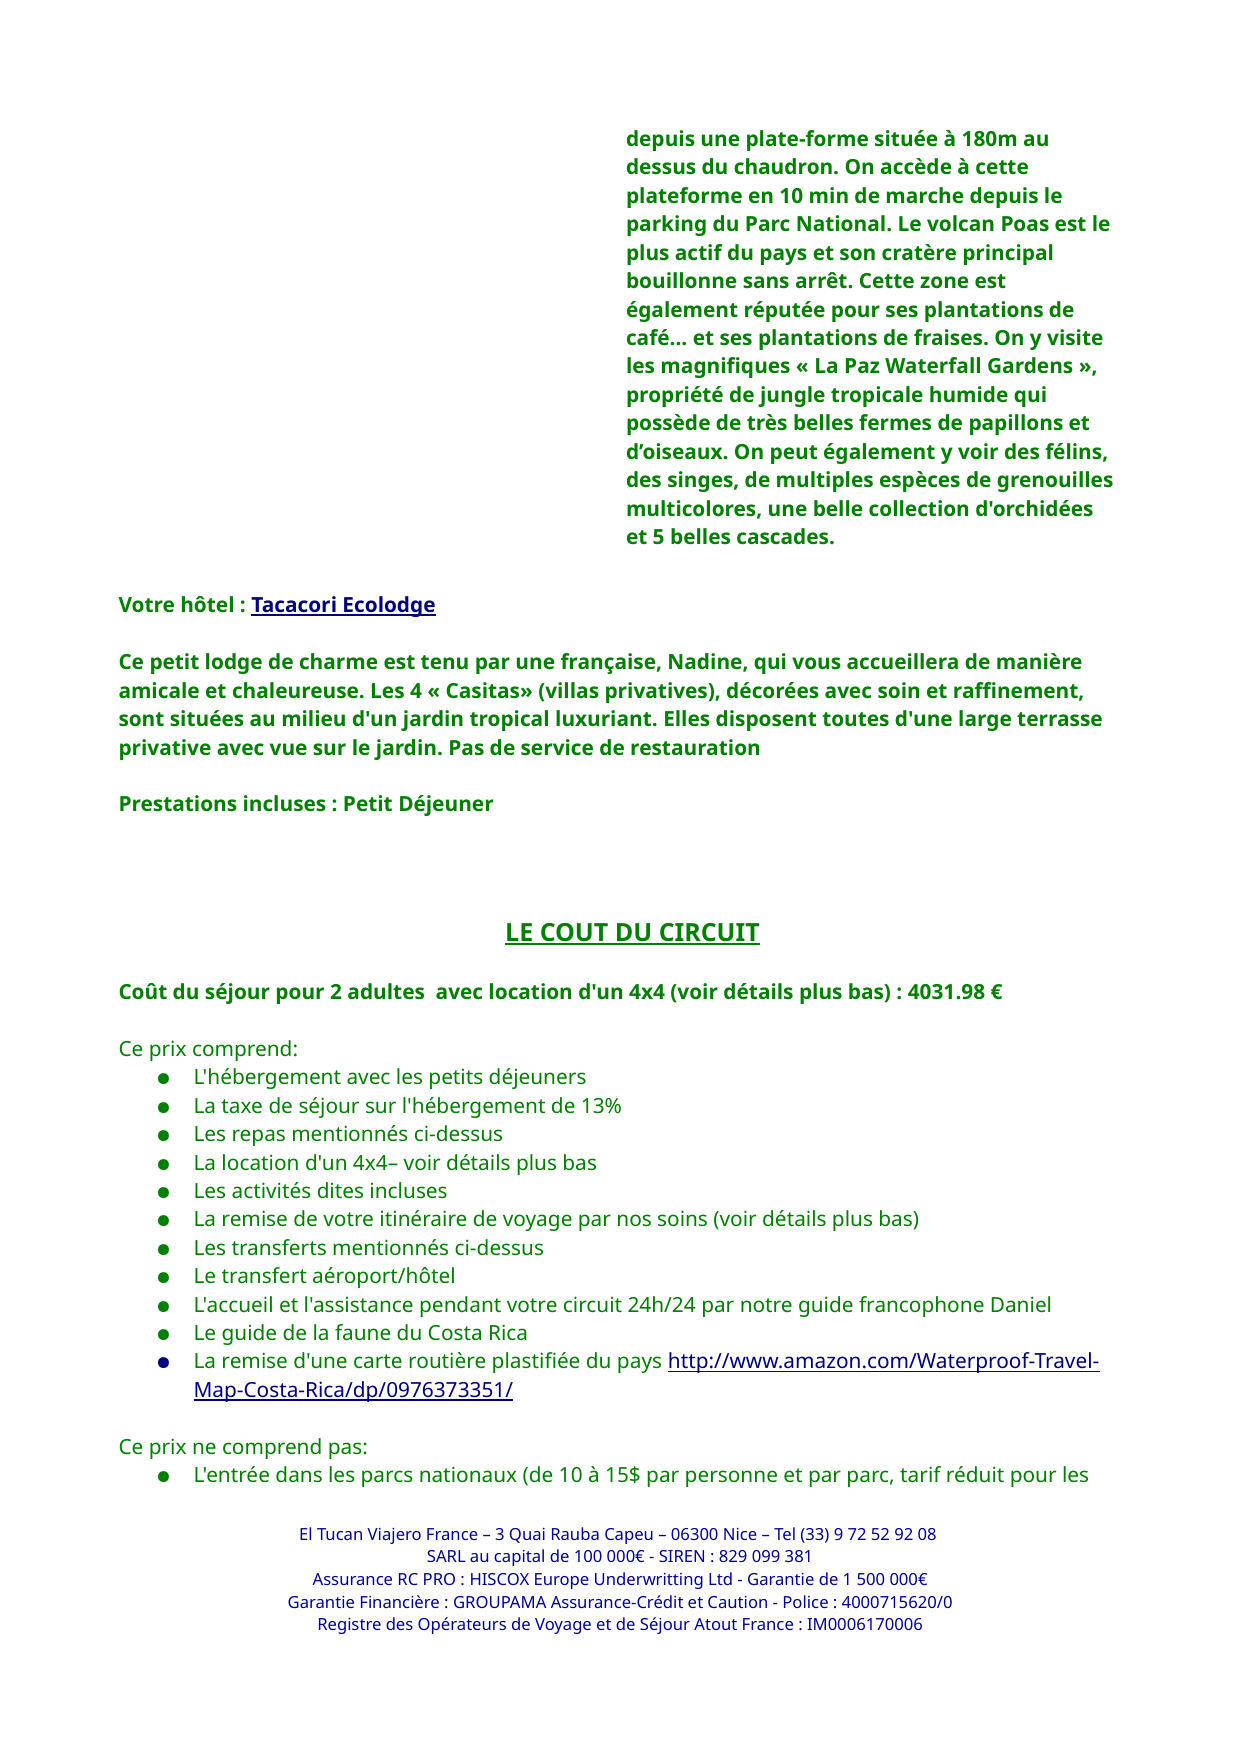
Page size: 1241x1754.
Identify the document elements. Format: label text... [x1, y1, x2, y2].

list La remise de votre itinéraire de voyage par nos soins (voir détails plus bas) [156, 1204, 1122, 1233]
list Les activités dites incluses [156, 1176, 1122, 1204]
list Le transfert aéroport/hôtel [156, 1261, 1122, 1290]
table_header depuis une plate-forme située à 180m au dessus du chaudron. On accède à cette plateforme en 10 min de marche depuis le parking du Parc National. Le volcan Poas est le plus actif du pays et son cratère principal bouillonne sans arrêt. Cette zone est également réputée pour ses plantations de café... et ses plantations de fraises. On y visite les magnifiques « La Paz Waterfall Gardens », propriété de jungle tropicale humide qui possède de très belles fermes de papillons et d’oiseaux. On peut également y voir des félins, des singes, de multiples espèces de grenouilles multicolores, une belle collection d'orchidées et 5 belles cascades. [620, 118, 1122, 556]
list La location d'un 4x4– voir détails plus bas [156, 1148, 1122, 1176]
text Prestations incluses : Petit Déjeuner [118, 789, 1122, 818]
list L'hébergement avec les petits déjeuners [156, 1062, 1122, 1091]
list La remise d'une carte routière plastifiée du pays http://www.amazon.com/Waterproof-Travel-Map-Costa-Rica/dp/0976373351/ [156, 1347, 1122, 1403]
text Votre hôtel : Tacacori Ecolodge [118, 590, 1122, 619]
list Les repas mentionnés ci-dessus [156, 1119, 1122, 1148]
text LE COUT DU CIRCUIT [118, 914, 1146, 948]
text Ce prix ne comprend pas: [118, 1432, 1122, 1460]
text Ce prix comprend: [118, 1034, 1122, 1062]
list La taxe de séjour sur l'hébergement de 13% [156, 1091, 1122, 1119]
list Le guide de la faune du Costa Rica [156, 1318, 1122, 1347]
text Coût du séjour pour 2 adultes avec location d'un 4x4 (voir détails plus bas) : 4031.98 € [118, 977, 1122, 1005]
text Ce petit lodge de charme est tenu par une française, Nadine, qui vous accueillera de manière amicale et chaleureuse. Les 4 « Casitas» (villas privatives), décorées avec soin et raffinement, sont situées au milieu d'un jardin tropical luxuriant. Elles disposent toutes d'une large terrasse privative avec vue sur le jardin. Pas de service de restauration [118, 647, 1122, 761]
list L'accueil et l'assistance pendant votre circuit 24h/24 par notre guide francophone Daniel [156, 1290, 1122, 1318]
list Les transferts mentionnés ci-dessus [156, 1233, 1122, 1261]
list L'entrée dans les parcs nationaux (de 10 à 15$ par personne et par parc, tarif réduit pour les [156, 1460, 1122, 1489]
table_header [118, 118, 620, 556]
